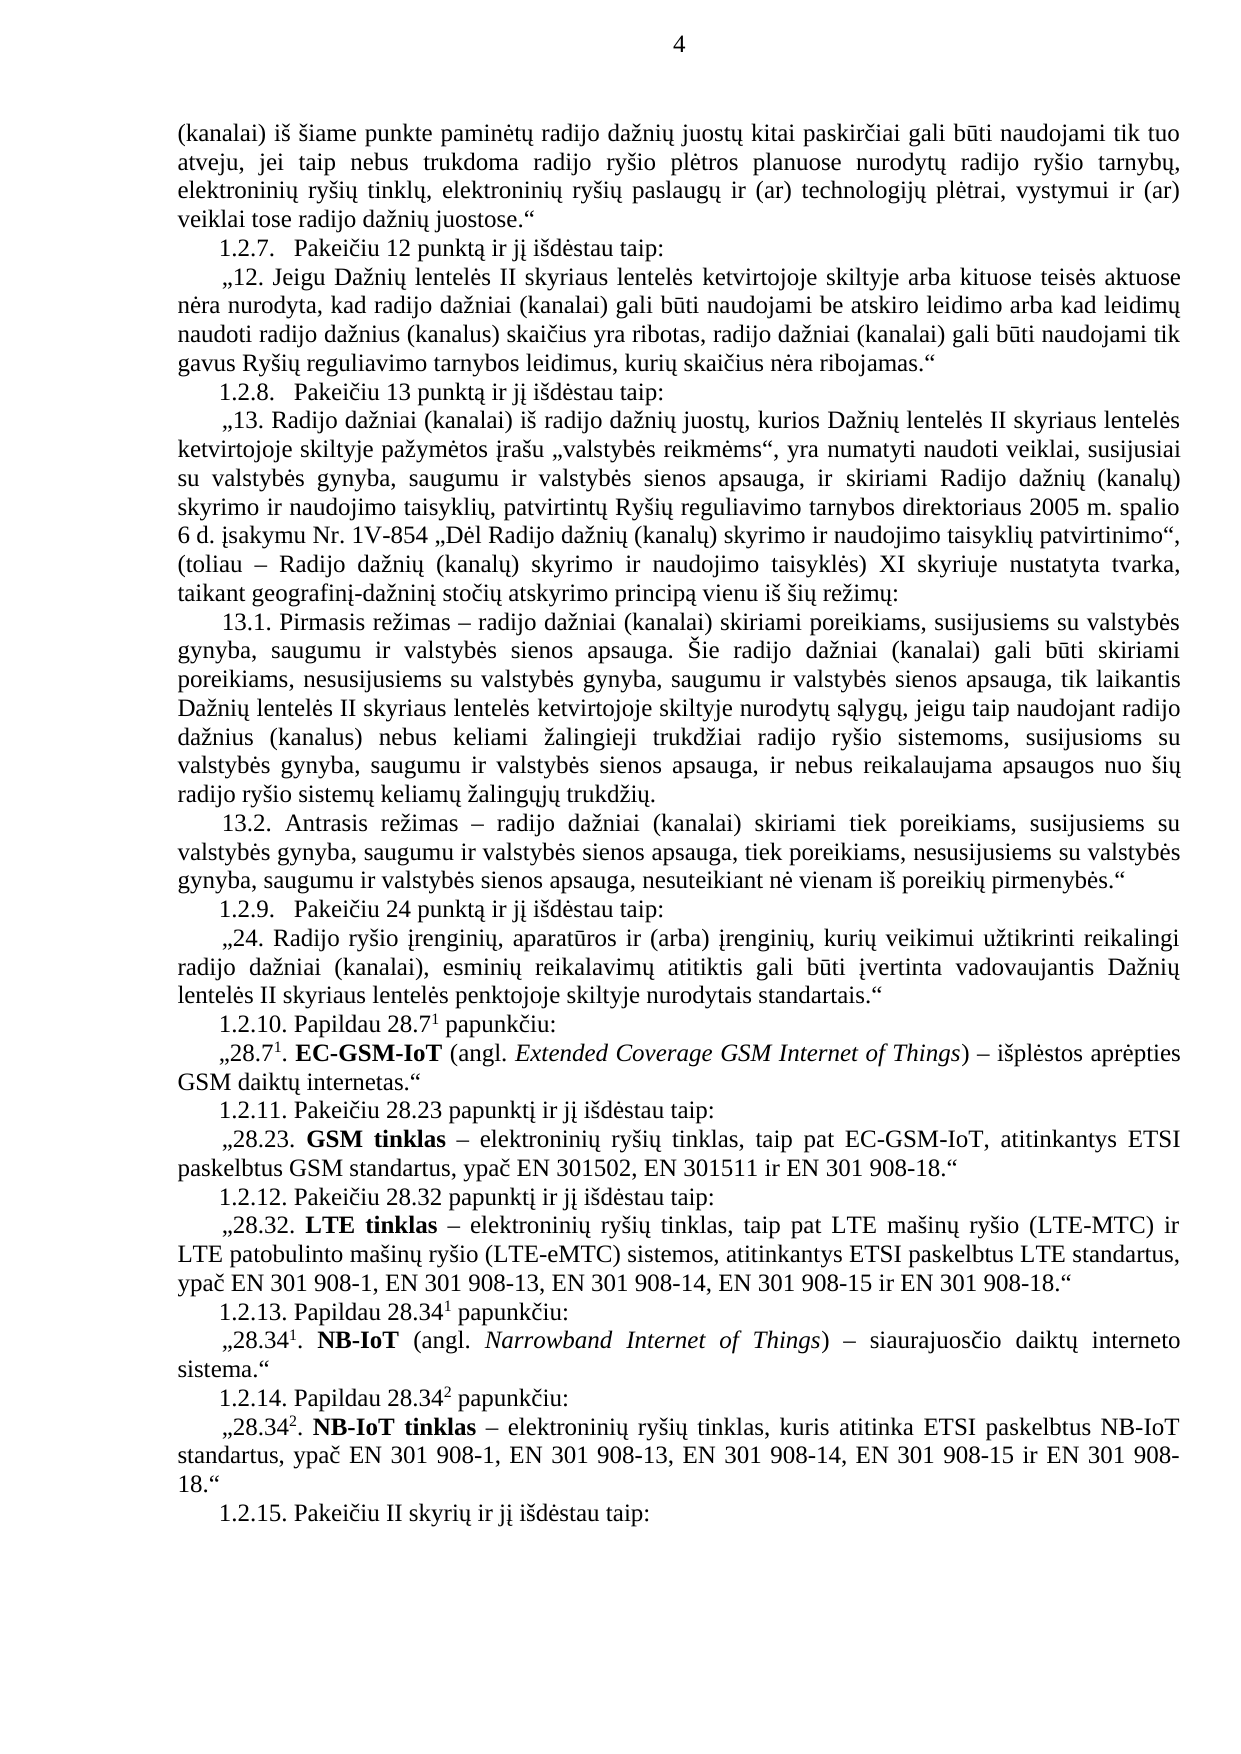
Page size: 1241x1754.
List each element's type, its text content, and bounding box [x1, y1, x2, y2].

text 1.2.13. Papildau 28.341 papunkčiu: [218, 1297, 1181, 1326]
text „28.341. NB-IoT (angl. Narrowband Internet of Things) – siaurajuosčio daiktų interneto sistema.“ [177, 1326, 1181, 1383]
text 1.2.15. Pakeičiu II skyrių ir jį išdėstau taip: [218, 1498, 1181, 1527]
text „28.23. GSM tinklas – elektroninių ryšių tinklas, taip pat EC-GSM-IoT, atitinkantys ETSI paskelbtus GSM standartus, ypač EN 301502, EN 301511 ir EN 301 908-18.“ [177, 1124, 1181, 1182]
text 1.2.10. Papildau 28.71 papunkčiu: [218, 1009, 1181, 1038]
text 1.2.11. Pakeičiu 28.23 papunktį ir jį išdėstau taip: [218, 1096, 1181, 1124]
text (kanalai) iš šiame punkte paminėtų radijo dažnių juostų kitai paskirčiai gali būti naudojami tik tuo atveju, jei taip nebus trukdoma radijo ryšio plėtros planuose nurodytų radijo ryšio tarnybų, elektroninių ryšių tinklų, elektroninių ryšių paslaugų ir (ar) technologijų plėtrai, vystymui ir (ar) veiklai tose radijo dažnių juostose.“ [177, 118, 1181, 233]
text „12. Jeigu Dažnių lentelės II skyriaus lentelės ketvirtojoje skiltyje arba kituose teisės aktuose nėra nurodyta, kad radijo dažniai (kanalai) gali būti naudojami be atskiro leidimo arba kad leidimų naudoti radijo dažnius (kanalus) skaičius yra ribotas, radijo dažniai (kanalai) gali būti naudojami tik gavus Ryšių reguliavimo tarnybos leidimus, kurių skaičius nėra ribojamas.“ [177, 262, 1181, 377]
text 1.2.7. Pakeičiu 12 punktą ir jį išdėstau taip: [218, 233, 1181, 262]
text 1.2.14. Papildau 28.342 papunkčiu: [218, 1383, 1181, 1412]
text „28.32. LTE tinklas – elektroninių ryšių tinklas, taip pat LTE mašinų ryšio (LTE-MTC) ir LTE patobulinto mašinų ryšio (LTE-eMTC) sistemos, atitinkantys ETSI paskelbtus LTE standartus, ypač EN 301 908-1, EN 301 908-13, EN 301 908-14, EN 301 908-15 ir EN 301 908-18.“ [177, 1211, 1181, 1297]
text „13. Radijo dažniai (kanalai) iš radijo dažnių juostų, kurios Dažnių lentelės II skyriaus lentelės ketvirtojoje skiltyje pažymėtos įrašu „valstybės reikmėms“, yra numatyti naudoti veiklai, susijusiai su valstybės gynyba, saugumu ir valstybės sienos apsauga, ir skiriami Radijo dažnių (kanalų) skyrimo ir naudojimo taisyklių, patvirtintų Ryšių reguliavimo tarnybos direktoriaus 2005 m. spalio 6 d. įsakymu Nr. 1V-854 „Dėl Radijo dažnių (kanalų) skyrimo ir naudojimo taisyklių patvirtinimo“, (toliau – Radijo dažnių (kanalų) skyrimo ir naudojimo taisyklės) XI skyriuje nustatyta tvarka, taikant geografinį-dažninį stočių atskyrimo principą vienu iš šių režimų: [177, 406, 1181, 607]
text „28.342. NB-IoT tinklas – elektroninių ryšių tinklas, kuris atitinka ETSI paskelbtus NB-IoT standartus, ypač EN 301 908-1, EN 301 908-13, EN 301 908-14, EN 301 908-15 ir EN 301 908-18.“ [177, 1412, 1181, 1498]
text 13.2. Antrasis režimas – radijo dažniai (kanalai) skiriami tiek poreikiams, susijusiems su valstybės gynyba, saugumu ir valstybės sienos apsauga, tiek poreikiams, nesusijusiems su valstybės gynyba, saugumu ir valstybės sienos apsauga, nesuteikiant nė vienam iš poreikių pirmenybės.“ [177, 808, 1181, 894]
text 13.1. Pirmasis režimas – radijo dažniai (kanalai) skiriami poreikiams, susijusiems su valstybės gynyba, saugumu ir valstybės sienos apsauga. Šie radijo dažniai (kanalai) gali būti skiriami poreikiams, nesusijusiems su valstybės gynyba, saugumu ir valstybės sienos apsauga, tik laikantis Dažnių lentelės II skyriaus lentelės ketvirtojoje skiltyje nurodytų sąlygų, jeigu taip naudojant radijo dažnius (kanalus) nebus keliami žalingieji trukdžiai radijo ryšio sistemoms, susijusioms su valstybės gynyba, saugumu ir valstybės sienos apsauga, ir nebus reikalaujama apsaugos nuo šių radijo ryšio sistemų keliamų žalingųjų trukdžių. [177, 607, 1181, 808]
text „24. Radijo ryšio įrenginių, aparatūros ir (arba) įrenginių, kurių veikimui užtikrinti reikalingi radijo dažniai (kanalai), esminių reikalavimų atitiktis gali būti įvertinta vadovaujantis Dažnių lentelės II skyriaus lentelės penktojoje skiltyje nurodytais standartais.“ [177, 923, 1181, 1009]
text 1.2.8. Pakeičiu 13 punktą ir jį išdėstau taip: [218, 377, 1181, 406]
text 1.2.12. Pakeičiu 28.32 papunktį ir jį išdėstau taip: [218, 1182, 1181, 1211]
text „28.71. EC-GSM-IoT (angl. Extended Coverage GSM Internet of Things) – išplėstos aprėpties GSM daiktų internetas.“ [177, 1038, 1181, 1096]
text 1.2.9. Pakeičiu 24 punktą ir jį išdėstau taip: [218, 894, 1181, 923]
